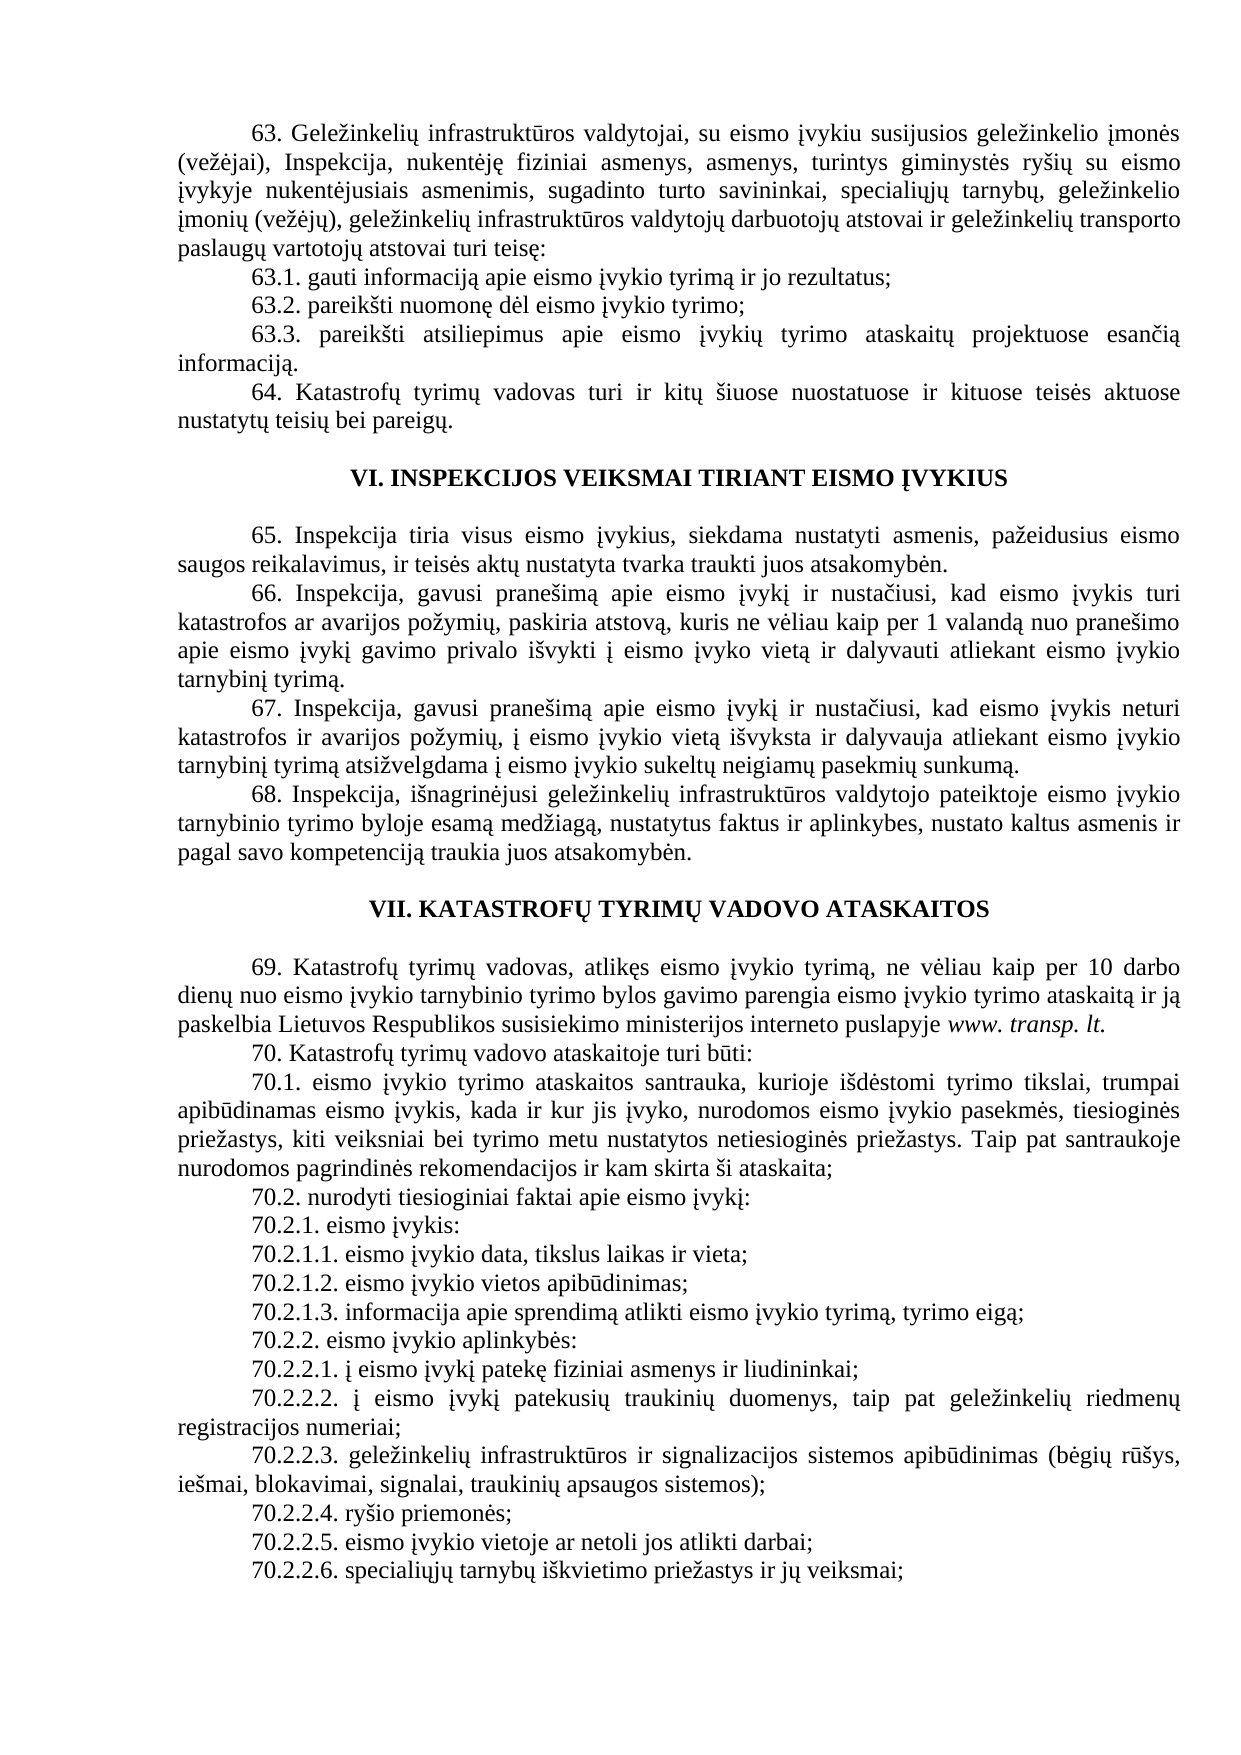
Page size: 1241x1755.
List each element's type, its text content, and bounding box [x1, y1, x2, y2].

text 70.2.2.4. ryšio priemonės; [177, 1498, 1181, 1527]
text 69. Katastrofų tyrimų vadovas, atlikęs eismo įvykio tyrimą, ne vėliau kaip per 10 darbo dienų nuo eismo įvykio tarnybinio tyrimo bylos gavimo parengia eismo įvykio tyrimo ataskaitą ir ją paskelbia Lietuvos Respublikos susisiekimo ministerijos interneto puslapyje www. transp. lt. [177, 952, 1181, 1038]
text 70. Katastrofų tyrimų vadovo ataskaitoje turi būti: [177, 1038, 1181, 1067]
text 63.3. pareikšti atsiliepimus apie eismo įvykių tyrimo ataskaitų projektuose esančią informaciją. [177, 319, 1181, 377]
text 65. Inspekcija tiria visus eismo įvykius, siekdama nustatyti asmenis, pažeidusius eismo saugos reikalavimus, ir teisės aktų nustatyta tvarka traukti juos atsakomybėn. [177, 521, 1181, 578]
text VI. INSPEKCIJOS VEIKSMAI TIRIANT EISMO ĮVYKIUS [177, 463, 1181, 492]
text 63. Geležinkelių infrastruktūros valdytojai, su eismo įvykiu susijusios geležinkelio įmonės (vežėjai), Inspekcija, nukentėję fiziniai asmenys, asmenys, turintys giminystės ryšių su eismo įvykyje nukentėjusiais asmenimis, sugadinto turto savininkai, specialiųjų tarnybų, geležinkelio įmonių (vežėjų), geležinkelių infrastruktūros valdytojų darbuotojų atstovai ir geležinkelių transporto paslaugų vartotojų atstovai turi teisę: [177, 118, 1181, 262]
text 70.2.2.6. specialiųjų tarnybų iškvietimo priežastys ir jų veiksmai; [177, 1556, 1181, 1584]
text 68. Inspekcija, išnagrinėjusi geležinkelių infrastruktūros valdytojo pateiktoje eismo įvykio tarnybinio tyrimo byloje esamą medžiagą, nustatytus faktus ir aplinkybes, nustato kaltus asmenis ir pagal savo kompetenciją traukia juos atsakomybėn. [177, 779, 1181, 866]
text 70.2. nurodyti tiesioginiai faktai apie eismo įvykį: [177, 1182, 1181, 1211]
text 67. Inspekcija, gavusi pranešimą apie eismo įvykį ir nustačiusi, kad eismo įvykis neturi katastrofos ir avarijos požymių, į eismo įvykio vietą išvyksta ir dalyvauja atliekant eismo įvykio tarnybinį tyrimą atsižvelgdama į eismo įvykio sukeltų neigiamų pasekmių sunkumą. [177, 693, 1181, 779]
text 70.2.2.1. į eismo įvykį patekę fiziniai asmenys ir liudininkai; [177, 1354, 1181, 1383]
text 70.2.1.3. informacija apie sprendimą atlikti eismo įvykio tyrimą, tyrimo eigą; [177, 1297, 1181, 1326]
text 63.1. gauti informaciją apie eismo įvykio tyrimą ir jo rezultatus; [177, 262, 1181, 291]
text 70.2.2. eismo įvykio aplinkybės: [177, 1326, 1181, 1354]
text VII. Katastrofų tyrimų vadovo ataskaitos [177, 894, 1181, 923]
text 66. Inspekcija, gavusi pranešimą apie eismo įvykį ir nustačiusi, kad eismo įvykis turi katastrofos ar avarijos požymių, paskiria atstovą, kuris ne vėliau kaip per 1 valandą nuo pranešimo apie eismo įvykį gavimo privalo išvykti į eismo įvyko vietą ir dalyvauti atliekant eismo įvykio tarnybinį tyrimą. [177, 578, 1181, 693]
text 64. Katastrofų tyrimų vadovas turi ir kitų šiuose nuostatuose ir kituose teisės aktuose nustatytų teisių bei pareigų. [177, 377, 1181, 434]
text 70.1. eismo įvykio tyrimo ataskaitos santrauka, kurioje išdėstomi tyrimo tikslai, trumpai apibūdinamas eismo įvykis, kada ir kur jis įvyko, nurodomos eismo įvykio pasekmės, tiesioginės priežastys, kiti veiksniai bei tyrimo metu nustatytos netiesioginės priežastys. Taip pat santraukoje nurodomos pagrindinės rekomendacijos ir kam skirta ši ataskaita; [177, 1067, 1181, 1182]
text 70.2.1.1. eismo įvykio data, tikslus laikas ir vieta; [177, 1239, 1181, 1268]
text 70.2.1. eismo įvykis: [177, 1211, 1181, 1239]
text 63.2. pareikšti nuomonę dėl eismo įvykio tyrimo; [177, 291, 1181, 319]
text 70.2.2.5. eismo įvykio vietoje ar netoli jos atlikti darbai; [177, 1527, 1181, 1556]
text 70.2.1.2. eismo įvykio vietos apibūdinimas; [177, 1268, 1181, 1297]
text 70.2.2.3. geležinkelių infrastruktūros ir signalizacijos sistemos apibūdinimas (bėgių rūšys, iešmai, blokavimai, signalai, traukinių apsaugos sistemos); [177, 1441, 1181, 1498]
text 70.2.2.2. į eismo įvykį patekusių traukinių duomenys, taip pat geležinkelių riedmenų registracijos numeriai; [177, 1383, 1181, 1441]
